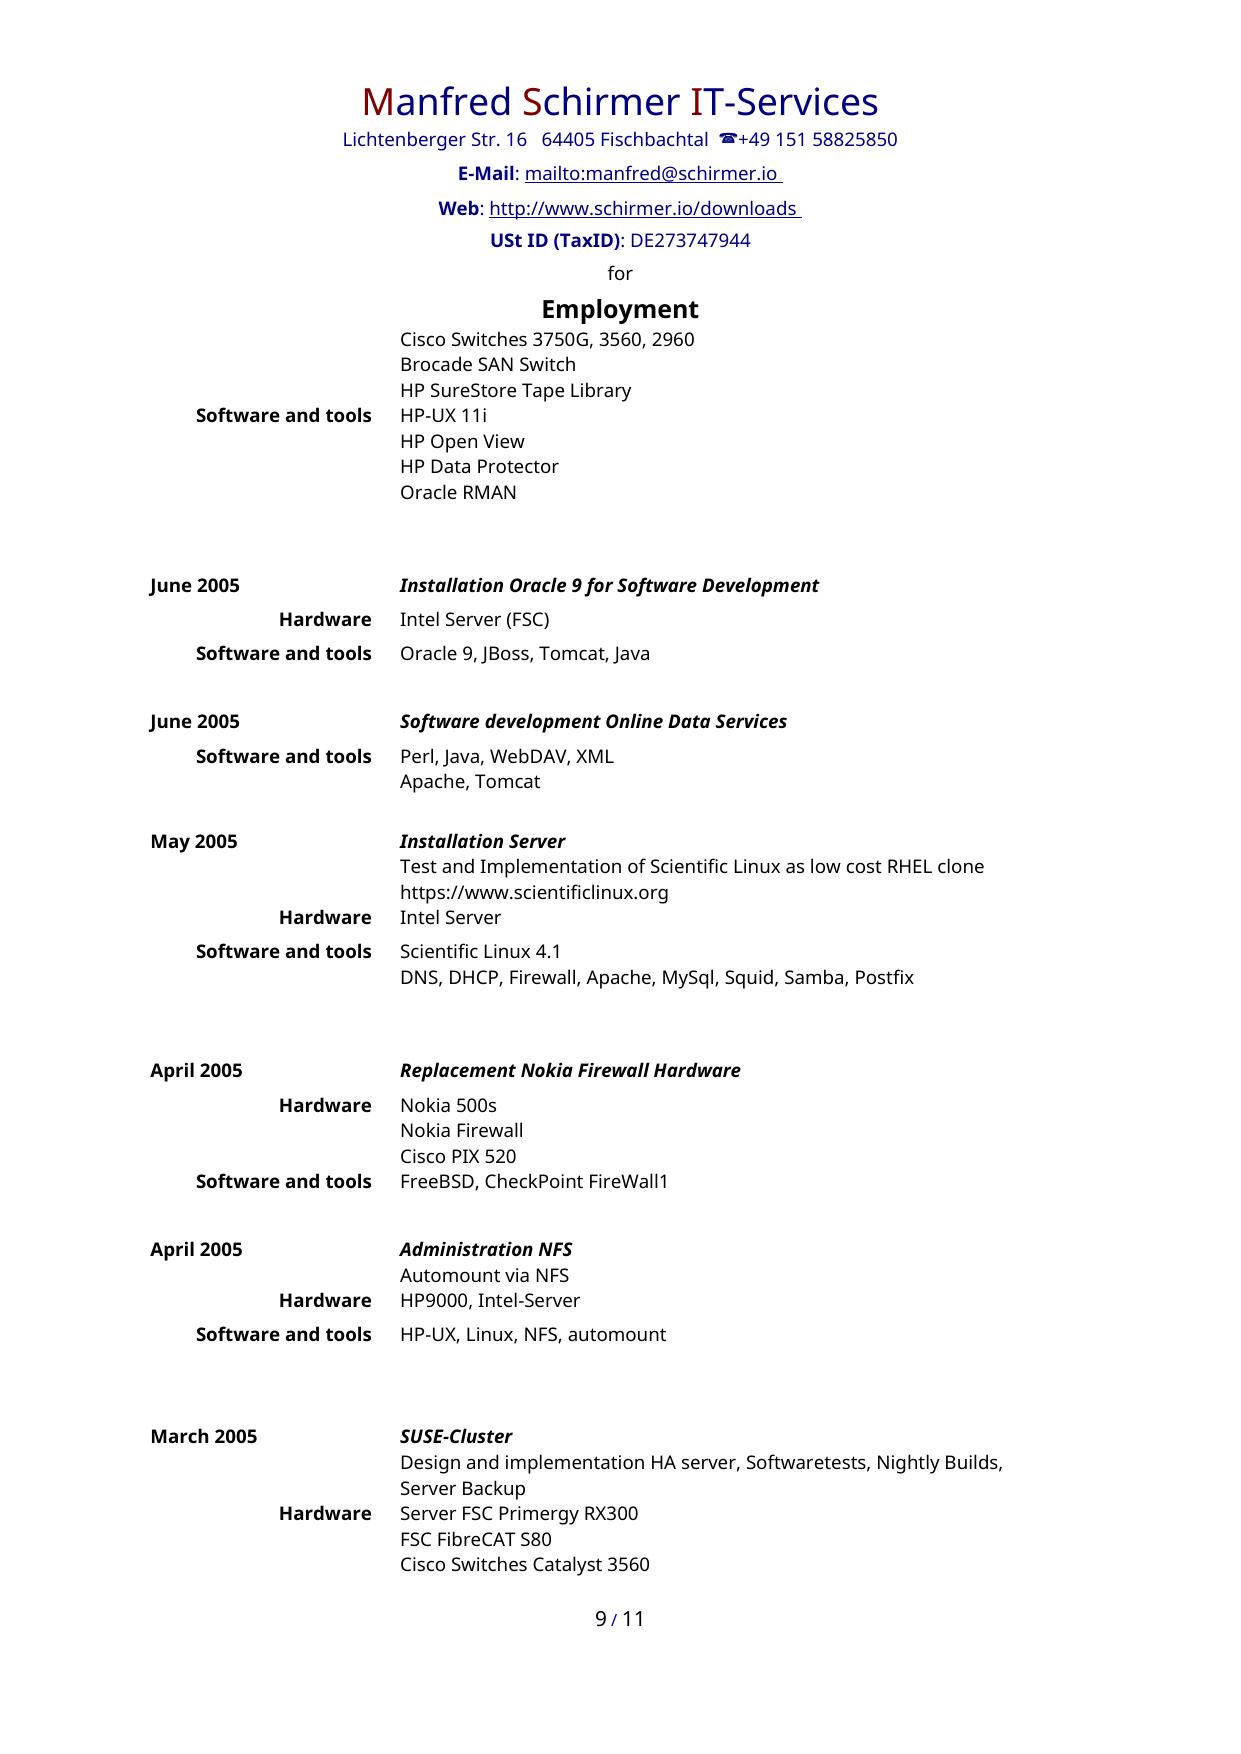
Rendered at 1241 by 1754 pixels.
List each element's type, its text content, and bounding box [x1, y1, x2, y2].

table_cell [150, 505, 372, 538]
table_cell [372, 1237, 400, 1288]
table_cell [150, 1203, 372, 1237]
table_cell [150, 1024, 372, 1058]
table_cell [372, 1500, 400, 1577]
table_cell [140, 1203, 150, 1237]
table_cell Software and tools [150, 939, 372, 990]
table_cell [372, 1288, 400, 1322]
table_cell [140, 1424, 150, 1500]
table_cell [372, 905, 400, 939]
table_cell [400, 1203, 1114, 1237]
table_cell Nokia 500s Nokia Firewall Cisco PIX 520 [400, 1092, 1114, 1168]
table_cell Software and tools [150, 1322, 372, 1356]
table_cell [372, 1024, 400, 1058]
table_cell [150, 1390, 372, 1424]
table_cell [140, 1288, 150, 1322]
table_cell March 2005 [150, 1424, 372, 1500]
table_cell [400, 1024, 1114, 1058]
table_cell [400, 990, 1114, 1024]
table_cell [140, 1024, 150, 1058]
table_cell Software and tools [150, 641, 372, 675]
table_cell [140, 939, 150, 990]
table_cell [372, 539, 400, 573]
table_cell Server FSC Primergy RX300 FSC FibreCAT S80 Cisco Switches Catalyst 3560 [400, 1500, 1114, 1577]
table_cell [400, 539, 1114, 573]
table_cell Hardware [150, 1500, 372, 1577]
table_cell [150, 539, 372, 573]
table_cell [372, 1322, 400, 1356]
table_cell [372, 828, 400, 904]
table_cell [372, 326, 400, 402]
table_cell [140, 1322, 150, 1356]
table_cell [372, 990, 400, 1024]
table_cell [400, 1356, 1114, 1390]
table_cell [140, 1169, 150, 1202]
table_cell [140, 1058, 150, 1092]
table_cell [150, 794, 372, 828]
table_cell Hardware [150, 607, 372, 641]
table_cell [140, 709, 150, 743]
table_cell [372, 1058, 400, 1092]
table_cell Replacement Nokia Firewall Hardware [400, 1058, 1114, 1092]
table_cell [140, 326, 150, 402]
table_cell [140, 641, 150, 675]
table_cell Administration NFS Automount via NFS [400, 1237, 1114, 1288]
table_cell [372, 675, 400, 709]
table_cell Intel Server [400, 905, 1114, 939]
table_cell Software and tools [150, 743, 372, 794]
table_cell [372, 573, 400, 607]
table_cell [372, 1424, 400, 1500]
table_cell [140, 573, 150, 607]
table_cell May 2005 [150, 828, 372, 904]
table_cell [372, 403, 400, 504]
table_cell [372, 794, 400, 828]
table_cell [140, 743, 150, 794]
table_cell [140, 607, 150, 641]
table_cell Hardware [150, 1092, 372, 1168]
table_cell [140, 794, 150, 828]
table_cell [400, 505, 1114, 538]
table_cell June 2005 [150, 573, 372, 607]
table_cell [372, 505, 400, 538]
table_cell Software and tools [150, 403, 372, 504]
table_cell Installation Server Test and Implementation of Scientific Linux as low cost RHEL clone https://www.scientificlinux.org [400, 828, 1114, 904]
table_cell April 2005 [150, 1058, 372, 1092]
table_cell Hardware [150, 1288, 372, 1322]
table_cell FreeBSD, CheckPoint FireWall1 [400, 1169, 1114, 1202]
table_cell [140, 505, 150, 538]
table_cell [140, 539, 150, 573]
table_cell [140, 1500, 150, 1577]
table_cell Hardware [150, 905, 372, 939]
table_cell Intel Server (FSC) [400, 607, 1114, 641]
table_cell [372, 939, 400, 990]
table_cell [140, 905, 150, 939]
table_cell June 2005 [150, 709, 372, 743]
table_cell [372, 1092, 400, 1168]
table_cell [140, 1356, 150, 1390]
table_cell [150, 1356, 372, 1390]
table_cell Software and tools [150, 1169, 372, 1202]
table_cell Cisco Switches 3750G, 3560, 2960 Brocade SAN Switch HP SureStore Tape Library [400, 326, 1114, 402]
table_cell [150, 326, 372, 402]
table_cell [372, 1203, 400, 1237]
table_cell Oracle 9, JBoss, Tomcat, Java [400, 641, 1114, 675]
table_cell Software development Online Data Services [400, 709, 1114, 743]
table_cell [140, 675, 150, 709]
table_cell Perl, Java, WebDAV, XML Apache, Tomcat [400, 743, 1114, 794]
table_cell [140, 990, 150, 1024]
table_cell [372, 709, 400, 743]
table_cell Installation Oracle 9 for Software Development [400, 573, 1114, 607]
table_cell [400, 794, 1114, 828]
table_cell [140, 403, 150, 504]
table_cell Scientific Linux 4.1 DNS, DHCP, Firewall, Apache, MySql, Squid, Samba, Postfix [400, 939, 1114, 990]
table_cell HP-UX, Linux, NFS, automount [400, 1322, 1114, 1356]
table_cell HP-UX 11i HP Open View HP Data Protector Oracle RMAN [400, 403, 1114, 504]
table_cell [372, 607, 400, 641]
table_cell April 2005 [150, 1237, 372, 1288]
table_cell [400, 675, 1114, 709]
table_cell [150, 990, 372, 1024]
table_cell [150, 675, 372, 709]
table_cell [372, 641, 400, 675]
table_cell [372, 1390, 400, 1424]
table_cell HP9000, Intel-Server [400, 1288, 1114, 1322]
table_cell [140, 1237, 150, 1288]
table_cell [140, 1092, 150, 1168]
table_cell [400, 1390, 1114, 1424]
table_cell [372, 1169, 400, 1202]
table_cell [140, 828, 150, 904]
table_cell [372, 1356, 400, 1390]
table_cell SUSE-Cluster Design and implementation HA server, Softwaretests, Nightly Builds, Server Backup [400, 1424, 1114, 1500]
table_cell [140, 1390, 150, 1424]
table_cell [372, 743, 400, 794]
